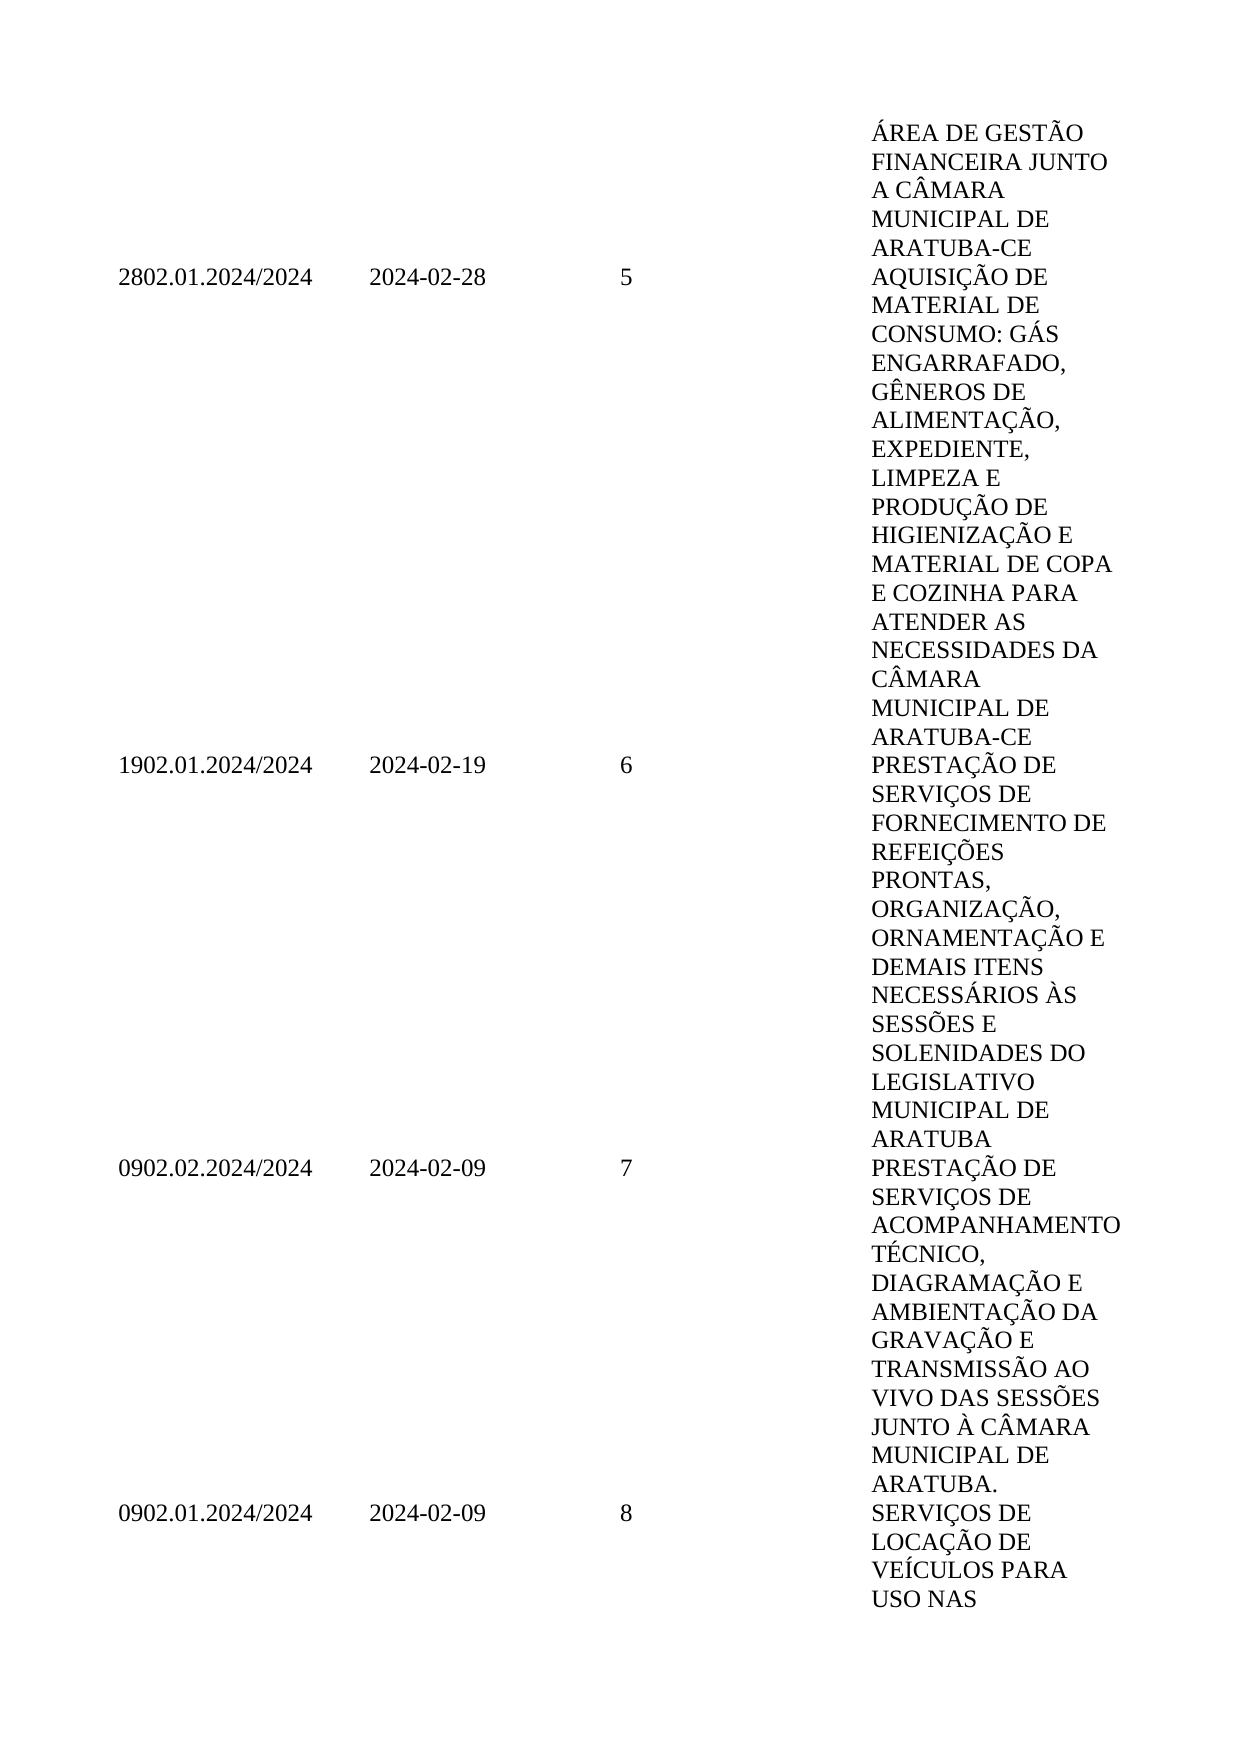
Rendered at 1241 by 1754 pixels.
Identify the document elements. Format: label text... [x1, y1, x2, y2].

table_cell [369, 118, 620, 262]
table_cell [118, 118, 369, 262]
table_cell 2802.01.2024/2024 [118, 262, 369, 751]
table_cell 0902.02.2024/2024 [118, 1153, 369, 1498]
table_cell AQUISIÇÃO DE MATERIAL DE CONSUMO: GÁS ENGARRAFADO, GÊNEROS DE ALIMENTAÇÃO, EXPEDIENTE, LIMPEZA E PRODUÇÃO DE HIGIENIZAÇÃO E MATERIAL DE COPA E COZINHA PARA ATENDER AS NECESSIDADES DA CÂMARA MUNICIPAL DE ARATUBA-CE [871, 262, 1122, 751]
table_cell 8 [620, 1498, 871, 1613]
table_cell 2024-02-28 [369, 262, 620, 751]
table_cell PRESTAÇÃO DE SERVIÇOS DE ACOMPANHAMENTO TÉCNICO, DIAGRAMAÇÃO E AMBIENTAÇÃO DA GRAVAÇÃO E TRANSMISSÃO AO VIVO DAS SESSÕES JUNTO À CÂMARA MUNICIPAL DE ARATUBA. [871, 1153, 1122, 1498]
table_cell 2024-02-09 [369, 1498, 620, 1613]
table_cell [620, 118, 871, 262]
table_cell 5 [620, 262, 871, 751]
table_cell 6 [620, 751, 871, 1153]
table_cell 2024-02-09 [369, 1153, 620, 1498]
table_cell 0902.01.2024/2024 [118, 1498, 369, 1613]
table_cell 1902.01.2024/2024 [118, 751, 369, 1153]
table_cell 2024-02-19 [369, 751, 620, 1153]
table_cell SERVIÇOS DE LOCAÇÃO DE VEÍCULOS PARA USO NAS [871, 1498, 1122, 1613]
table_cell PRESTAÇÃO DE SERVIÇOS DE FORNECIMENTO DE REFEIÇÕES PRONTAS, ORGANIZAÇÃO, ORNAMENTAÇÃO E DEMAIS ITENS NECESSÁRIOS ÀS SESSÕES E SOLENIDADES DO LEGISLATIVO MUNICIPAL DE ARATUBA [871, 751, 1122, 1153]
table_cell ÁREA DE GESTÃO FINANCEIRA JUNTO A CÂMARA MUNICIPAL DE ARATUBA-CE [871, 118, 1122, 262]
table_cell 7 [620, 1153, 871, 1498]
